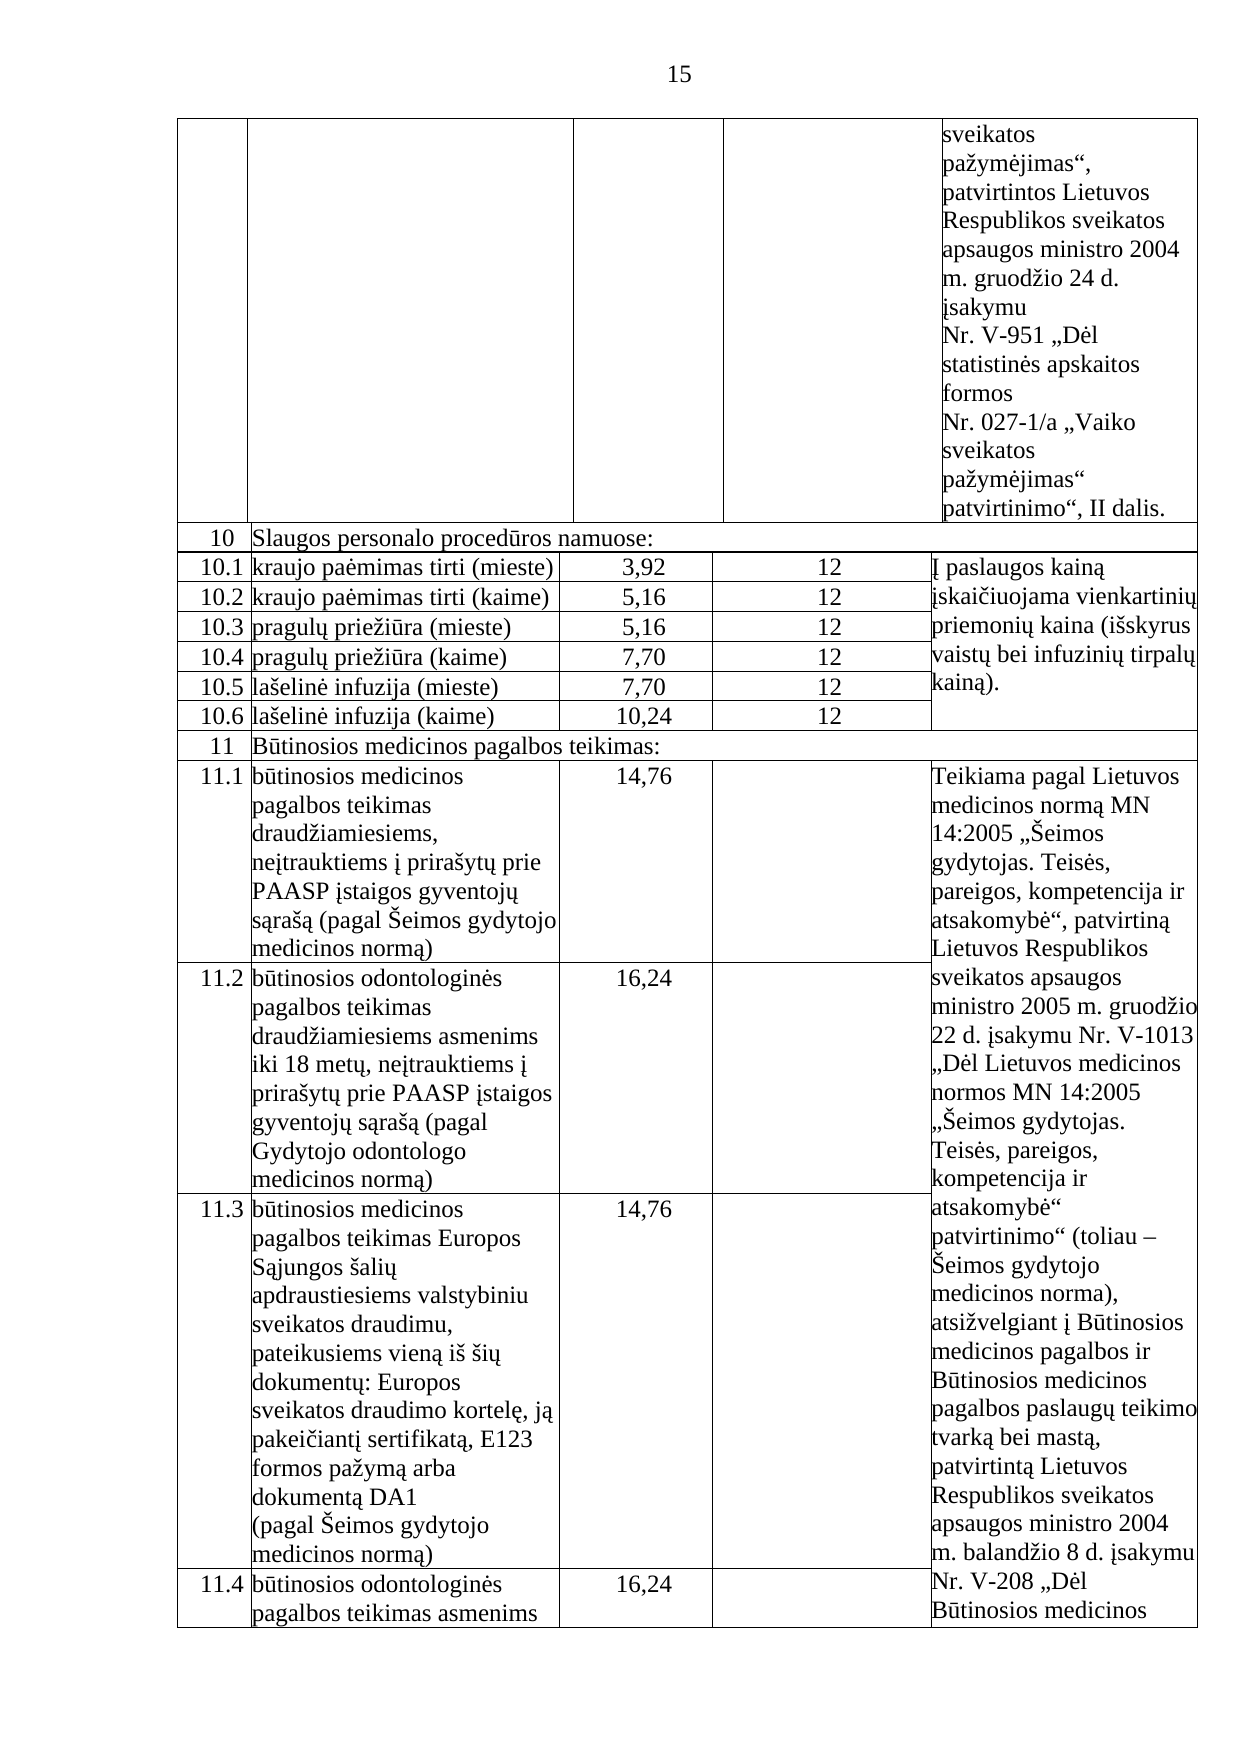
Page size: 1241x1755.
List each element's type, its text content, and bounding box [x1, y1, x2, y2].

table_cell 16,24 [560, 1569, 712, 1627]
table_cell 5,16 [560, 612, 712, 641]
table_cell [574, 119, 723, 522]
table_cell [713, 963, 931, 1193]
table_cell 12 [713, 672, 931, 700]
table_cell 10 [178, 523, 251, 551]
table_cell [724, 119, 942, 522]
table_cell būtinosios odontologinės pagalbos teikimas asmenims [252, 1569, 559, 1627]
table_cell 11 [178, 731, 251, 760]
table_cell būtinosios medicinos pagalbos teikimas draudžiamiesiems, neįtrauktiems į prirašytų prie PAASP įstaigos gyventojų sąrašą (pagal Šeimos gydytojo medicinos normą) [252, 761, 559, 962]
table_cell 11.1 [178, 761, 251, 962]
table_cell būtinosios medicinos pagalbos teikimas Europos Sąjungos šalių apdraustiesiems valstybiniu sveikatos draudimu, pateikusiems vieną iš šių dokumentų: Europos sveikatos draudimo kortelę, ją pakeičiantį sertifikatą, E123 formos pažymą arba dokumentą DA1 (pagal Šeimos gydytojo medicinos normą) [252, 1194, 559, 1568]
table_cell 12 [713, 553, 931, 581]
table_cell 10.2 [178, 582, 251, 611]
table_cell kraujo paėmimas tirti (kaime) [252, 582, 559, 611]
table_cell [713, 761, 931, 962]
table_cell lašelinė infuzija (kaime) [252, 701, 559, 730]
table_cell [713, 1194, 931, 1568]
table_cell 3,92 [560, 553, 712, 581]
table_cell 10.1 [178, 553, 251, 581]
table_cell 10.3 [178, 612, 251, 641]
table_cell 7,70 [560, 642, 712, 671]
table_cell 10.6 [178, 701, 251, 730]
table_cell 11.2 [178, 963, 251, 1193]
table_cell Slaugos personalo procedūros namuose: [252, 523, 1197, 551]
table_cell 12 [713, 582, 931, 611]
table_cell 14,76 [560, 761, 712, 962]
table_cell lašelinė infuzija (mieste) [252, 672, 559, 700]
table_cell 11.3 [178, 1194, 251, 1568]
table_cell 11.4 [178, 1569, 251, 1627]
table_cell Į paslaugos kainą įskaičiuojama vienkartinių priemonių kaina (išskyrus vaistų bei infuzinių tirpalų kainą). [932, 553, 1197, 730]
table_cell Būtinosios medicinos pagalbos teikimas: [252, 731, 1197, 760]
table_cell pragulų priežiūra (kaime) [252, 642, 559, 671]
table_cell 10.5 [178, 672, 251, 700]
table_cell 12 [713, 612, 931, 641]
table_cell 16,24 [560, 963, 712, 1193]
table_cell 12 [713, 642, 931, 671]
table_cell [713, 1569, 931, 1627]
table_cell Teikiama pagal Lietuvos medicinos normą MN 14:2005 „Šeimos gydytojas. Teisės, pareigos, kompetencija ir atsakomybė“, patvirtiną Lietuvos Respublikos sveikatos apsaugos ministro 2005 m. gruodžio 22 d. įsakymu Nr. V-1013 „Dėl Lietuvos medicinos normos MN 14:2005 „Šeimos gydytojas. Teisės, pareigos, kompetencija ir atsakomybė“ patvirtinimo“ (toliau – Šeimos gydytojo medicinos norma), atsižvelgiant į Būtinosios medicinos pagalbos ir Būtinosios medicinos pagalbos paslaugų teikimo tvarką bei mastą, patvirtintą Lietuvos Respublikos sveikatos apsaugos ministro 2004 m. balandžio 8 d. įsakymu Nr. V-208 „Dėl Būtinosios medicinos [932, 761, 1197, 1627]
table_cell 10.4 [178, 642, 251, 671]
table_cell 12 [713, 701, 931, 730]
table_cell 5,16 [560, 582, 712, 611]
table_cell [178, 119, 247, 522]
table_cell 14,76 [560, 1194, 712, 1568]
table_cell pragulų priežiūra (mieste) [252, 612, 559, 641]
table_cell būtinosios odontologinės pagalbos teikimas draudžiamiesiems asmenims iki 18 metų, neįtrauktiems į prirašytų prie PAASP įstaigos gyventojų sąrašą (pagal Gydytojo odontologo medicinos normą) [252, 963, 559, 1193]
table_cell 10,24 [560, 701, 712, 730]
table_cell 7,70 [560, 672, 712, 700]
table_cell [248, 119, 573, 522]
table_cell kraujo paėmimas tirti (mieste) [252, 553, 559, 581]
table_cell sveikatos pažymėjimas“, patvirtintos Lietuvos Respublikos sveikatos apsaugos ministro 2004 m. gruodžio 24 d. įsakymu Nr. V-951 „Dėl statistinės apskaitos formos Nr. 027-1/a „Vaiko sveikatos pažymėjimas“ patvirtinimo“, II dalis. [943, 119, 1197, 522]
